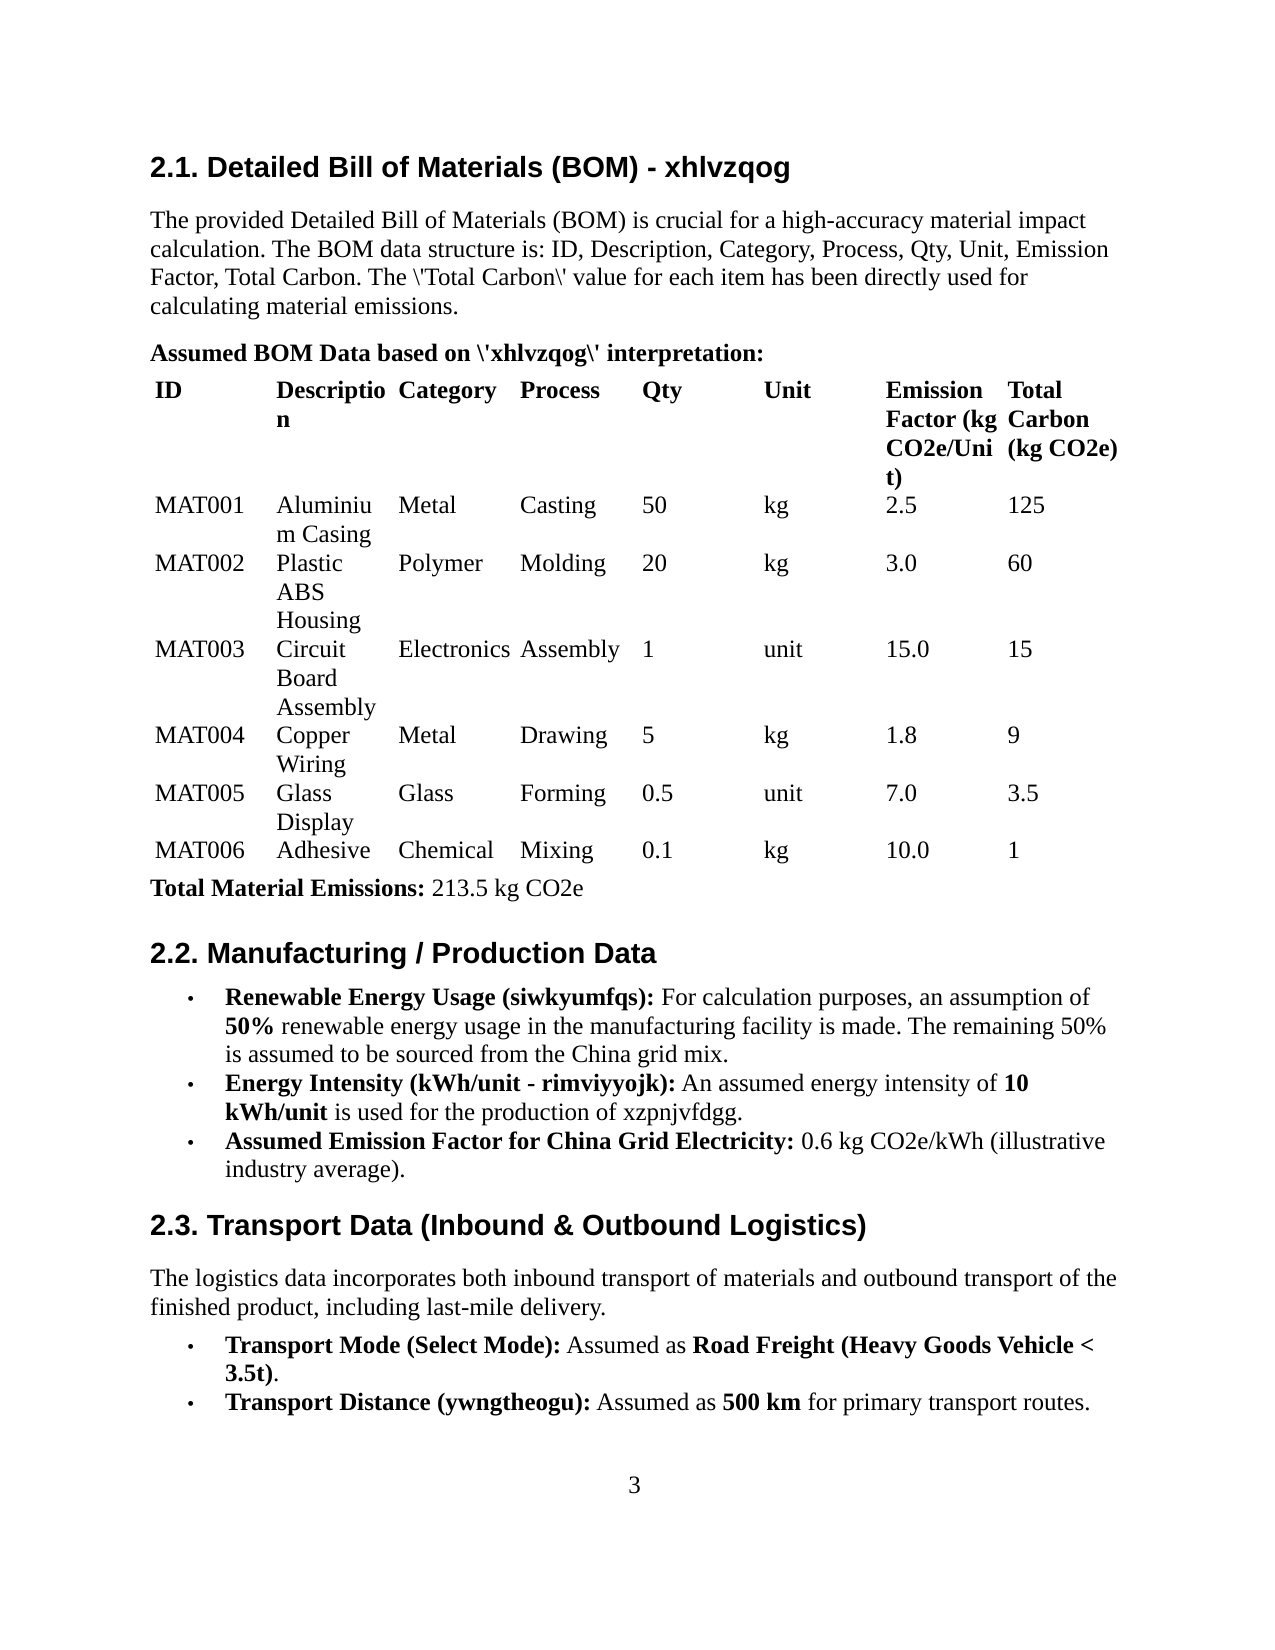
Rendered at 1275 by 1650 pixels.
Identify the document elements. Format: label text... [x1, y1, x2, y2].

table_cell Assembly [516, 634, 637, 721]
table_cell 15 [1003, 634, 1125, 721]
table_cell Circuit Board Assembly [272, 634, 394, 721]
table_cell 0.1 [638, 836, 759, 864]
table_cell MAT006 [150, 836, 272, 864]
table_cell Casting [516, 491, 637, 548]
table_cell Plastic ABS Housing [272, 548, 394, 634]
table_cell 15.0 [881, 634, 1003, 721]
table_cell 2.5 [881, 491, 1003, 548]
list Renewable Energy Usage (siwkyumfqs): For calculation purposes, an assumption of 50% renewable energy usage in the manufacturing facility is made. The remaining 50% is assumed to be sourced from the China grid mix. [187, 982, 1125, 1068]
table_header Total Carbon (kg CO2e) [1003, 376, 1125, 491]
table_cell MAT002 [150, 548, 272, 634]
text Total Material Emissions: 213.5 kg CO2e [150, 873, 1125, 902]
table_cell 9 [1003, 721, 1125, 778]
table_cell Glass [394, 778, 516, 836]
table_cell 3.5 [1003, 778, 1125, 836]
table_cell Metal [394, 721, 516, 778]
table_cell Copper Wiring [272, 721, 394, 778]
table_cell MAT005 [150, 778, 272, 836]
table_cell Mixing [516, 836, 637, 864]
subtitle 2.2. Manufacturing / Production Data [150, 936, 1125, 969]
table_cell Forming [516, 778, 637, 836]
text The logistics data incorporates both inbound transport of materials and outbound transport of the finished product, including last-mile delivery. [150, 1263, 1125, 1321]
text The provided Detailed Bill of Materials (BOM) is crucial for a high-accuracy material impact calculation. The BOM data structure is: ID, Description, Category, Process, Qty, Unit, Emission Factor, Total Carbon. The \'Total Carbon\' value for each item has been directly used for calculating material emissions. [150, 205, 1125, 320]
table_header Category [394, 376, 516, 491]
table_cell Glass Display [272, 778, 394, 836]
table_cell 125 [1003, 491, 1125, 548]
list Assumed Emission Factor for China Grid Electricity: 0.6 kg CO2e/kWh (illustrative industry average). [187, 1126, 1125, 1183]
table_cell Adhesive [272, 836, 394, 864]
table_cell 10.0 [881, 836, 1003, 864]
table_cell 5 [638, 721, 759, 778]
table_header Description [272, 376, 394, 491]
table_header ID [150, 376, 272, 491]
list Transport Distance (ywngtheogu): Assumed as 500 km for primary transport routes. [187, 1387, 1125, 1416]
subtitle 2.1. Detailed Bill of Materials (BOM) - xhlvzqog [150, 150, 1125, 183]
table_header Emission Factor (kg CO2e/Unit) [881, 376, 1003, 491]
table_cell 1.8 [881, 721, 1003, 778]
table_cell Chemical [394, 836, 516, 864]
table_header Qty [638, 376, 759, 491]
table_cell 1 [1003, 836, 1125, 864]
subtitle 2.3. Transport Data (Inbound & Outbound Logistics) [150, 1208, 1125, 1242]
table_cell Polymer [394, 548, 516, 634]
table_cell unit [759, 634, 881, 721]
table_cell MAT004 [150, 721, 272, 778]
table_cell MAT001 [150, 491, 272, 548]
table_cell Metal [394, 491, 516, 548]
table_header Process [516, 376, 637, 491]
table_cell 20 [638, 548, 759, 634]
table_cell Aluminium Casing [272, 491, 394, 548]
table_cell kg [759, 721, 881, 778]
table_cell 60 [1003, 548, 1125, 634]
table_cell MAT003 [150, 634, 272, 721]
table_cell 7.0 [881, 778, 1003, 836]
table_cell Electronics [394, 634, 516, 721]
table_cell Molding [516, 548, 637, 634]
table_cell 0.5 [638, 778, 759, 836]
table_header Unit [759, 376, 881, 491]
table_cell 3.0 [881, 548, 1003, 634]
table_cell Drawing [516, 721, 637, 778]
table_cell kg [759, 548, 881, 634]
table_cell 1 [638, 634, 759, 721]
table_cell unit [759, 778, 881, 836]
table_cell 50 [638, 491, 759, 548]
table_cell kg [759, 491, 881, 548]
list Transport Mode (Select Mode): Assumed as Road Freight (Heavy Goods Vehicle < 3.5t). [187, 1330, 1125, 1387]
list Energy Intensity (kWh/unit - rimviyyojk): An assumed energy intensity of 10 kWh/unit is used for the production of xzpnjvfdgg. [187, 1068, 1125, 1126]
text Assumed BOM Data based on \'xhlvzqog\' interpretation: [150, 338, 1125, 367]
table_cell kg [759, 836, 881, 864]
